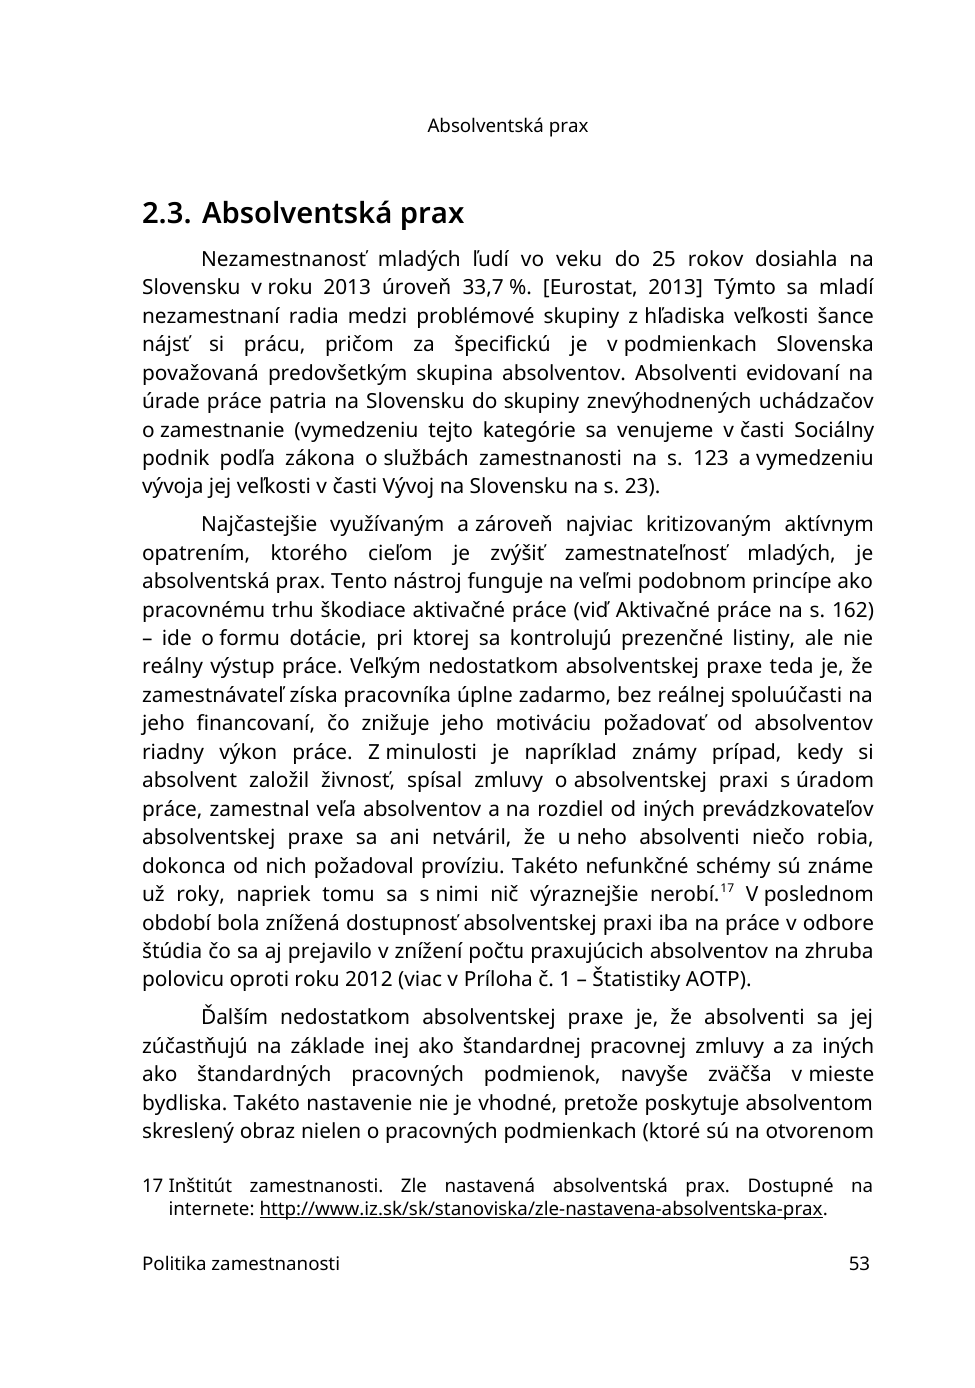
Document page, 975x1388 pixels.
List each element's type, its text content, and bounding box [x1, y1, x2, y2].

text Nezamestnanosť mladých ľudí vo veku do 25 rokov dosiahla na Slovensku v roku 2013 úroveň 33,7 %. [Eurostat, 2013] Týmto sa mladí nezamestnaní radia medzi problémové skupiny z hľadiska veľkosti šance nájsť si prácu, pričom za špecifickú je v podmienkach Slovenska považovaná predovšetkým skupina absolventov. Absolventi evidovaní na úrade práce patria na Slovensku do skupiny znevýhodnených uchádzačov o zamestnanie (vymedzeniu tejto kategórie sa venujeme v časti Sociálny podnik podľa zákona o službách zamestnanosti na s. 101 a vymedzeniu vývoja jej veľkosti v časti Vývoj na Slovensku na s. 18). [142, 244, 874, 500]
text Ďalším nedostatkom absolventskej praxe je, že absolventi sa jej zúčastňujú na základe inej ako štandardnej pracovnej zmluvy a za iných ako štandardných pracovných podmienok, navyše zväčša v mieste bydliska. Takéto nastavenie nie je vhodné, pretože poskytuje absolventom skreslený obraz nielen o pracovných podmienkach (ktoré sú na otvorenom [142, 1002, 874, 1144]
text Najčastejšie využívaným a zároveň najviac kritizovaným aktívnym opatrením, ktorého cieľom je zvýšiť zamestnateľnosť mladých, je absolventská prax. Tento nástroj funguje na veľmi podobnom princípe ako pracovnému trhu škodiace aktivačné práce (viď Aktivačné práce na s. 133) – ide o formu dotácie, pri ktorej sa kontrolujú prezenčné listiny, ale nie reálny výstup práce. Veľkým nedostatkom absolventskej praxe teda je, že zamestnávateľ získa pracovníka úplne zadarmo, bez reálnej spoluúčasti na jeho financovaní, čo znižuje jeho motiváciu požadovať od absolventov riadny výkon práce. Z minulosti je napríklad známy prípad, kedy si absolvent založil živnosť, spísal zmluvy o absolventskej praxi s úradom práce, zamestnal veľa absolventov a na rozdiel od iných prevádzkovateľov absolventskej praxe sa ani netváril, že u neho absolventi niečo robia, dokonca od nich požadoval províziu. Takéto nefunkčné schémy sú známe už roky, napriek tomu sa s nimi nič výraznejšie nerobí. V poslednom období bola znížená dostupnosť absolventskej praxi iba na práce v odbore štúdia čo sa aj prejavilo v znížení počtu praxujúcich absolventov na zhruba polovicu oproti roku 2012 (viac v Príloha č. 1 – Štatistiky AOTP). [142, 509, 874, 993]
text Inštitút zamestnanosti. Zle nastavená absolventská prax. Dostupné na internete: http://www.iz.sk/sk/stanoviska/zle-nastavena-absolventska-prax. [142, 1172, 874, 1221]
subtitle Absolventská prax [142, 192, 874, 232]
